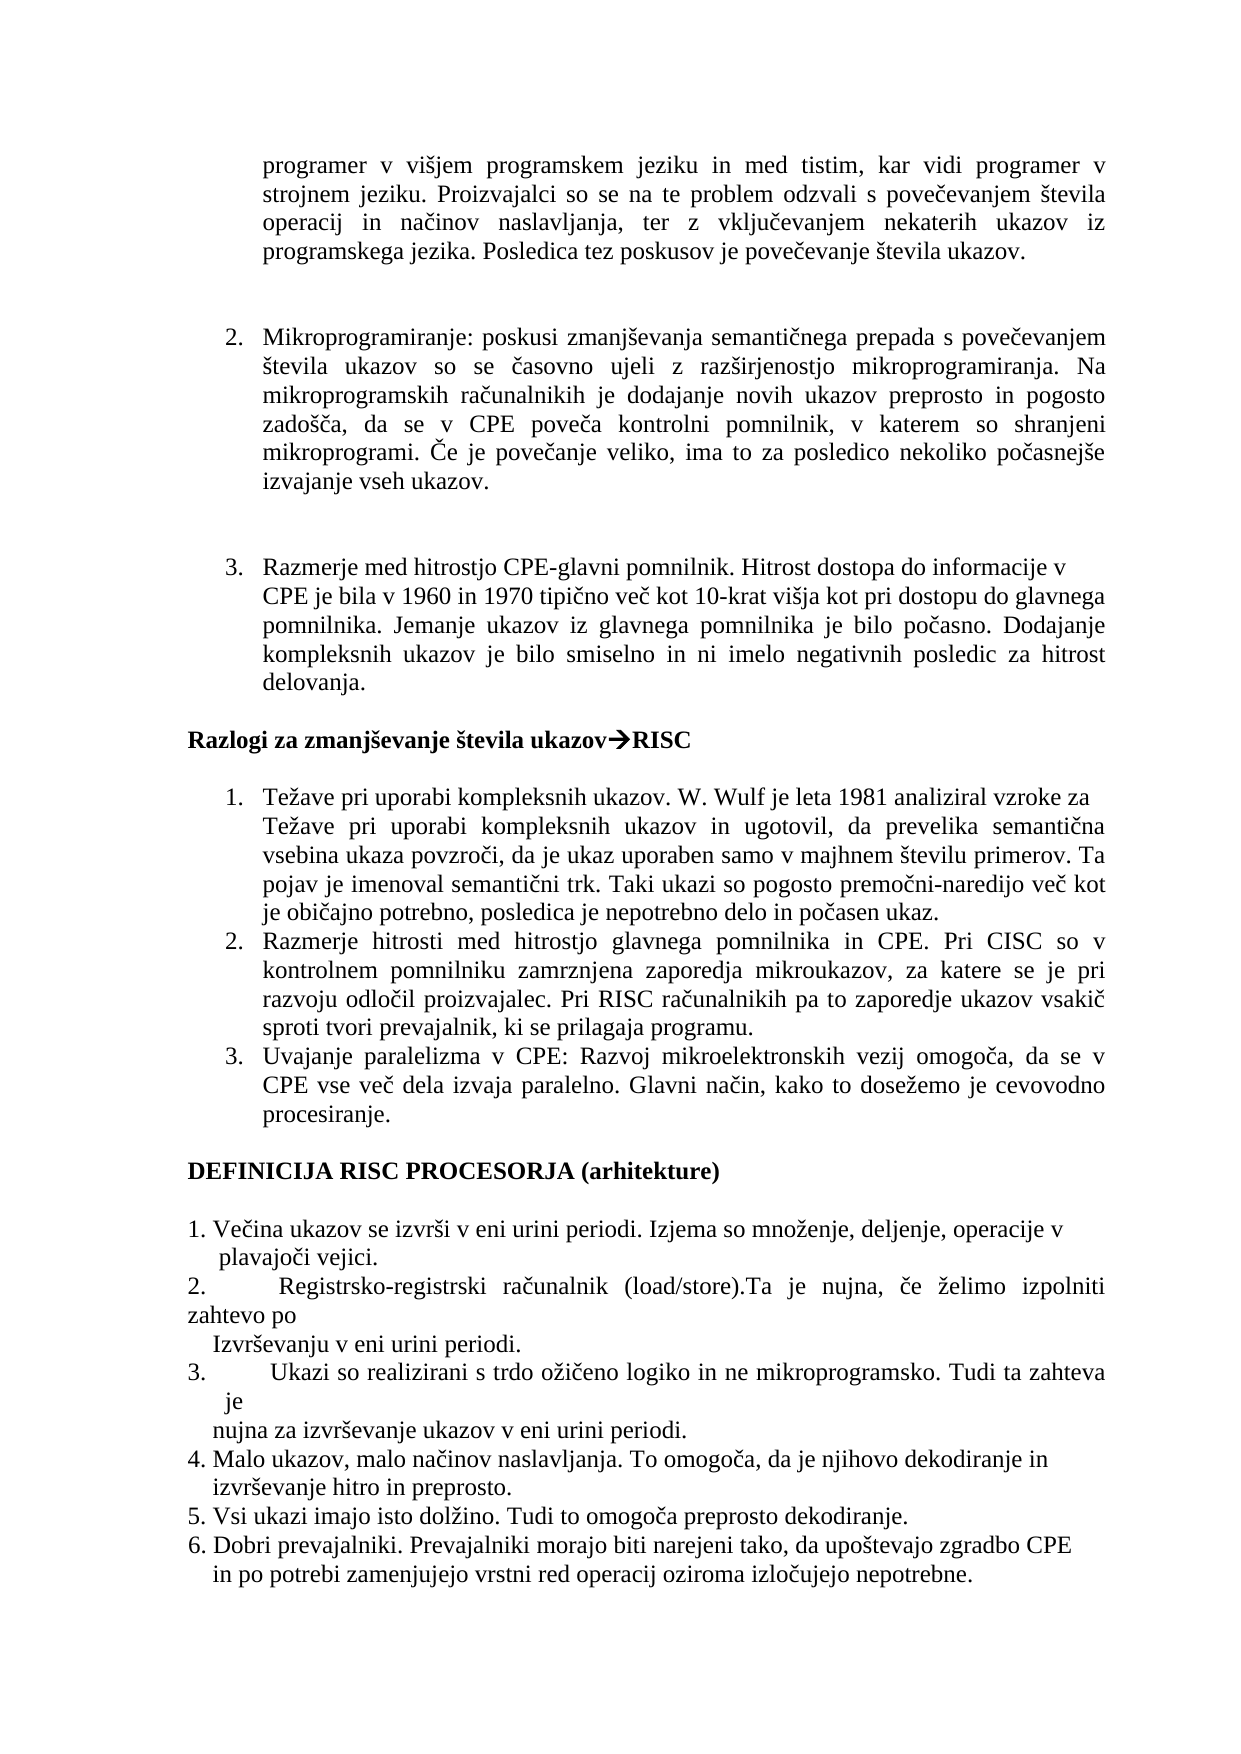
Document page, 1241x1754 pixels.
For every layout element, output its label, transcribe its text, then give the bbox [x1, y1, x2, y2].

text 4. Malo ukazov, malo načinov naslavljanja. To omogoča, da je njihovo dekodiranje in [187, 1444, 1106, 1472]
list Registrsko-registrski računalnik (load/store).Ta je nujna, če želimo izpolniti zahtevo po [187, 1271, 1106, 1329]
text 5. Vsi ukazi imajo isto dolžino. Tudi to omogoča preprosto dekodiranje. [187, 1501, 1106, 1530]
text CPE je bila v 1960 in 1970 tipično več kot 10-krat višja kot pri dostopu do glavnega pomnilnika. Jemanje ukazov iz glavnega pomnilnika je bilo počasno. Dodajanje kompleksnih ukazov je bilo smiselno in ni imelo negativnih posledic za hitrost delovanja. [262, 581, 1106, 696]
text 1. Večina ukazov se izvrši v eni urini periodi. Izjema so množenje, deljenje, operacije v [187, 1214, 1106, 1242]
text Izvrševanju v eni urini periodi. [187, 1329, 1106, 1357]
text nujna za izvrševanje ukazov v eni urini periodi. [187, 1415, 1106, 1444]
subtitle Razlogi za zmanjševanje števila ukazovRISC [187, 725, 1106, 754]
list programer v višjem programskem jeziku in med tistim, kar vidi programer v strojnem jeziku. Proizvajalci so se na te problem odzvali s povečevanjem števila operacij in načinov naslavljanja, ter z vključevanjem nekaterih ukazov iz programskega jezika. Posledica tez poskusov je povečevanje števila ukazov. [225, 150, 1106, 265]
list Razmerje hitrosti med hitrostjo glavnega pomnilnika in CPE. Pri CISC so v kontrolnem pomnilniku zamrznjena zaporedja mikroukazov, za katere se je pri razvoju odločil proizvajalec. Pri RISC računalnikih pa to zaporedje ukazov vsakič sproti tvori prevajalnik, ki se prilagaja programu. [225, 926, 1106, 1041]
list Mikroprogramiranje: poskusi zmanjševanja semantičnega prepada s povečevanjem števila ukazov so se časovno ujeli z razširjenostjo mikroprogramiranja. Na mikroprogramskih računalnikih je dodajanje novih ukazov preprosto in pogosto zadošča, da se v CPE poveča kontrolni pomnilnik, v katerem so shranjeni mikroprogrami. Če je povečanje veliko, ima to za posledico nekoliko počasnejše izvajanje vseh ukazov. [225, 322, 1106, 495]
text DEFINICIJA RISC PROCESORJA (arhitekture) [187, 1156, 1106, 1185]
list Težave pri uporabi kompleksnih ukazov. W. Wulf je leta 1981 analiziral vzroke za [225, 782, 1106, 811]
text in po potrebi zamenjujejo vrstni red operacij oziroma izločujejo nepotrebne. [187, 1559, 1106, 1587]
text izvrševanje hitro in preprosto. [187, 1472, 1106, 1501]
list Ukazi so realizirani s trdo ožičeno logiko in ne mikroprogramsko. Tudi ta zahteva je [187, 1357, 1106, 1415]
text 6. Dobri prevajalniki. Prevajalniki morajo biti narejeni tako, da upoštevajo zgradbo CPE [150, 1530, 1106, 1559]
list Razmerje med hitrostjo CPE-glavni pomnilnik. Hitrost dostopa do informacije v [225, 552, 1106, 581]
text plavajoči vejici. [187, 1242, 1106, 1271]
text Težave pri uporabi kompleksnih ukazov in ugotovil, da prevelika semantična vsebina ukaza povzroči, da je ukaz uporaben samo v majhnem številu primerov. Ta pojav je imenoval semantični trk. Taki ukazi so pogosto premočni-naredijo več kot je običajno potrebno, posledica je nepotrebno delo in počasen ukaz. [262, 811, 1106, 926]
list Uvajanje paralelizma v CPE: Razvoj mikroelektronskih vezij omogoča, da se v CPE vse več dela izvaja paralelno. Glavni način, kako to dosežemo je cevovodno procesiranje. [225, 1041, 1106, 1127]
